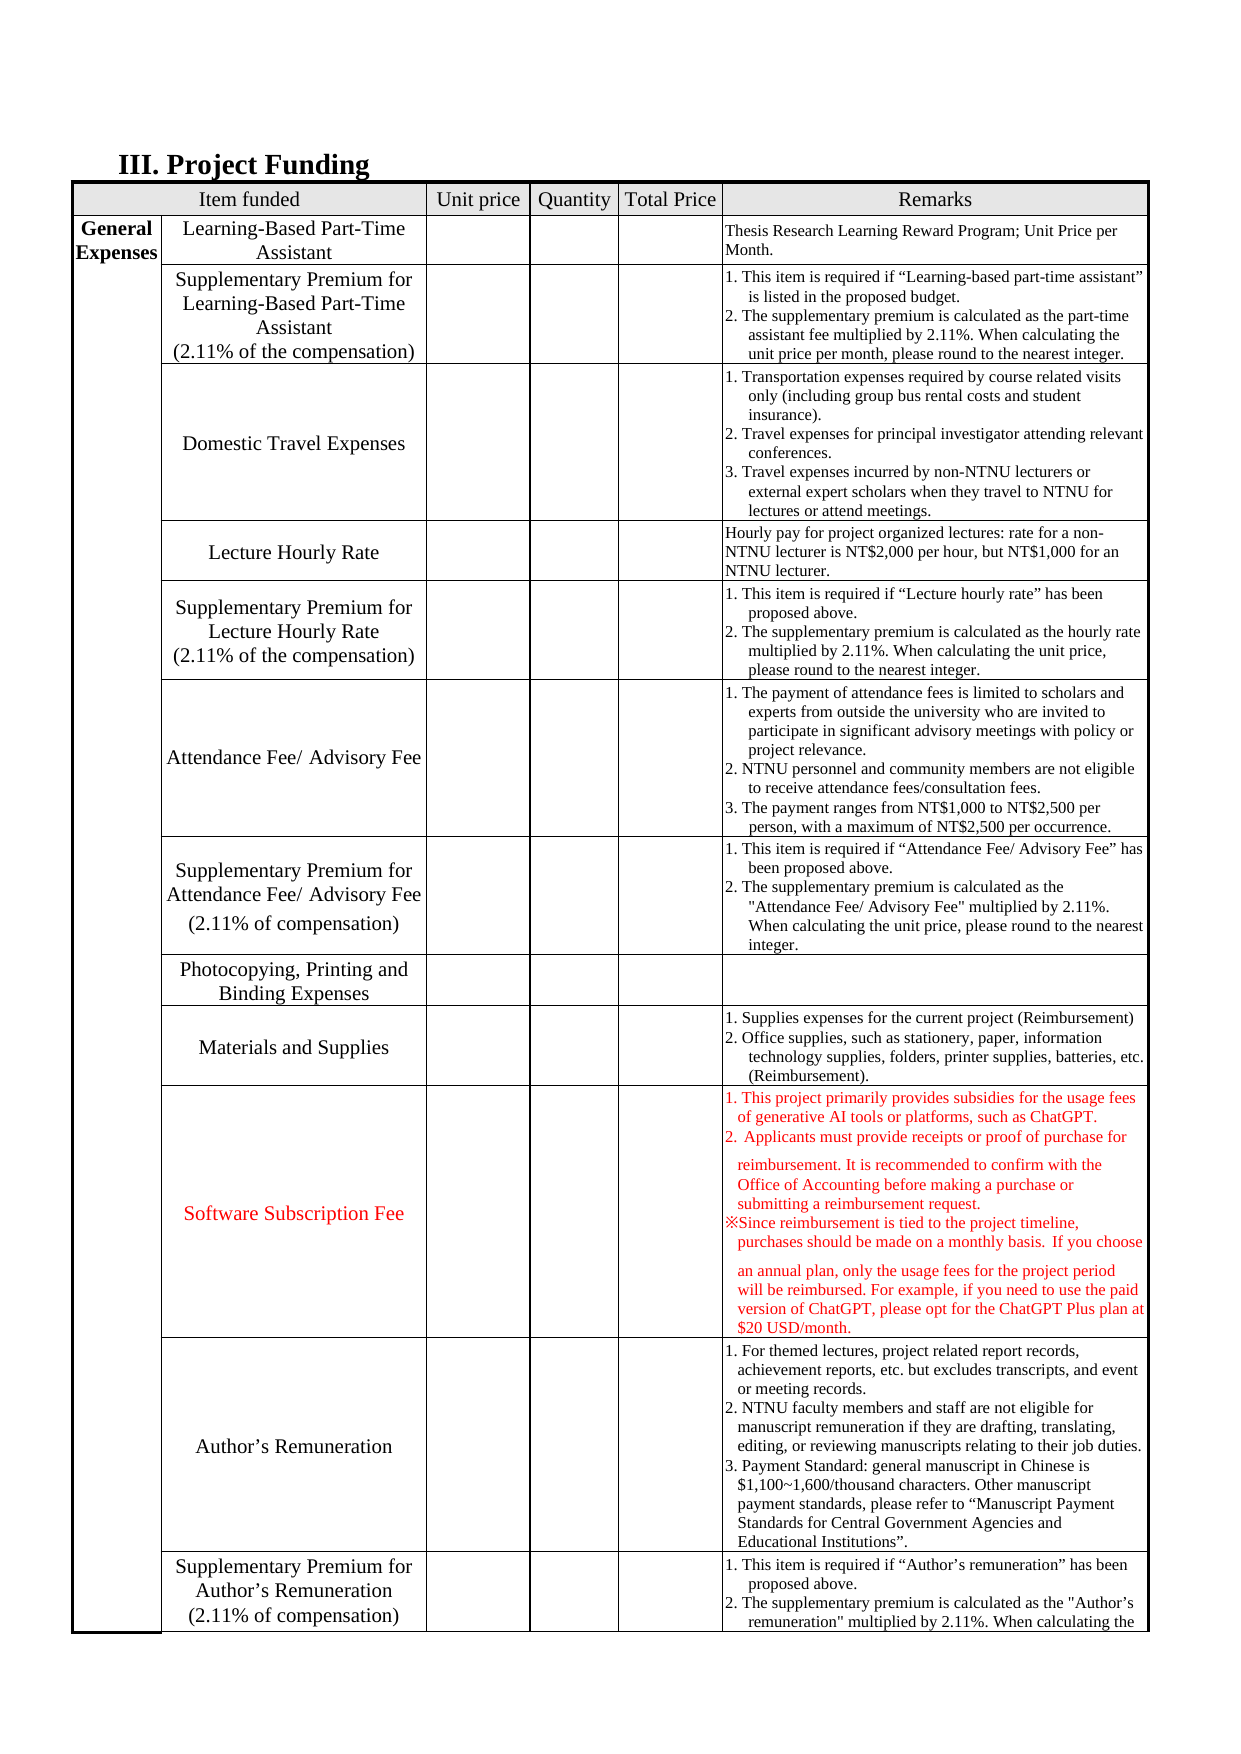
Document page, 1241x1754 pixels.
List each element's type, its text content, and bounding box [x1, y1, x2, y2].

table_cell [619, 216, 722, 264]
table_cell [619, 581, 722, 679]
table_cell 1. This item is required if “Author’s remuneration” has been proposed above. 2. The supplementary premium is calculated as the "Author’s remuneration" multiplied by 2.11%. When calculating the [723, 1552, 1147, 1631]
table_cell [531, 265, 618, 363]
table_cell [619, 1086, 722, 1337]
table_header Item funded [74, 184, 426, 215]
table_cell [427, 1552, 529, 1631]
table_cell [531, 680, 618, 836]
table_cell [427, 364, 529, 520]
table_cell [427, 581, 529, 679]
table_cell Thesis Research Learning Reward Program; Unit Price per Month. [723, 216, 1147, 264]
table_cell [427, 955, 529, 1005]
table_cell [619, 265, 722, 363]
table_cell [427, 1086, 529, 1337]
table_cell Materials and Supplies [162, 1006, 426, 1085]
table_cell 1. This project primarily provides subsidies for the usage fees of generative AI tools or platforms, such as ChatGPT. 2. Applicants must provide receipts or proof of purchase for reimbursement. It is recommended to confirm with the Office of Accounting before making a purchase or submitting a reimbursement request. ※Since reimbursement is tied to the project timeline, purchases should be made on a monthly basis. If you choose an annual plan, only the usage fees for the project period will be reimbursed. For example, if you need to use the paid version of ChatGPT, please opt for the ChatGPT Plus plan at $20 USD/month. [723, 1086, 1147, 1337]
table_cell [427, 680, 529, 836]
table_cell [619, 1338, 722, 1551]
table_cell Lecture Hourly Rate [162, 521, 426, 580]
table_cell [619, 1552, 722, 1631]
table_cell 1. This item is required if “Attendance Fee/ Advisory Fee” has been proposed above. 2. The supplementary premium is calculated as the "Attendance Fee/ Advisory Fee" multiplied by 2.11%. When calculating the unit price, please round to the nearest integer. [723, 837, 1147, 954]
table_cell General Expenses [74, 216, 161, 1631]
table_cell [531, 521, 618, 580]
table_cell [619, 680, 722, 836]
table_cell [531, 955, 618, 1005]
table_cell [427, 265, 529, 363]
table_header Total Price [619, 184, 722, 215]
table_cell Domestic Travel Expenses [162, 364, 426, 520]
table_cell Hourly pay for project organized lectures: rate for a non-NTNU lecturer is NT$2,000 per hour, but NT$1,000 for an NTNU lecturer. [723, 521, 1147, 580]
text III. Project Funding [118, 147, 1122, 180]
table_cell [531, 216, 618, 264]
table_cell Photocopying, Printing and Binding Expenses [162, 955, 426, 1005]
table_cell [531, 1552, 618, 1631]
table_cell Author’s Remuneration [162, 1338, 426, 1551]
table_cell [619, 364, 722, 520]
table_header Remarks [723, 184, 1147, 215]
table_cell 1. For themed lectures, project related report records, achievement reports, etc. but excludes transcripts, and event or meeting records. 2. NTNU faculty members and staff are not eligible for manuscript remuneration if they are drafting, translating, editing, or reviewing manuscripts relating to their job duties. 3. Payment Standard: general manuscript in Chinese is $1,100~1,600/thousand characters. Other manuscript payment standards, please refer to “Manuscript Payment Standards for Central Government Agencies and Educational Institutions”. [723, 1338, 1147, 1551]
table_header Quantity [531, 184, 618, 215]
table_cell [531, 364, 618, 520]
table_cell [619, 837, 722, 954]
table_cell Supplementary Premium for Learning-Based Part-Time Assistant (2.11% of the compensation) [162, 265, 426, 363]
table_cell Supplementary Premium for Attendance Fee/ Advisory Fee (2.11% of compensation) [162, 837, 426, 954]
table_cell [531, 1338, 618, 1551]
table_cell Learning-Based Part-Time Assistant [162, 216, 426, 264]
table_cell [427, 837, 529, 954]
table_header Unit price [427, 184, 529, 215]
table_cell [531, 581, 618, 679]
table_cell [531, 1006, 618, 1085]
table_cell [427, 1338, 529, 1551]
table_cell [531, 837, 618, 954]
table_cell Supplementary Premium for Lecture Hourly Rate (2.11% of the compensation) [162, 581, 426, 679]
table_cell Supplementary Premium for Author’s Remuneration (2.11% of compensation) [162, 1552, 426, 1631]
table_cell 1. The payment of attendance fees is limited to scholars and experts from outside the university who are invited to participate in significant advisory meetings with policy or project relevance. 2. NTNU personnel and community members are not eligible to receive attendance fees/consultation fees. 3. The payment ranges from NT$1,000 to NT$2,500 per person, with a maximum of NT$2,500 per occurrence. [723, 680, 1147, 836]
table_cell [531, 1086, 618, 1337]
table_cell Software Subscription Fee [162, 1086, 426, 1337]
table_cell [619, 521, 722, 580]
table_cell 1. Transportation expenses required by course related visits only (including group bus rental costs and student insurance). 2. Travel expenses for principal investigator attending relevant conferences. 3. Travel expenses incurred by non-NTNU lecturers or external expert scholars when they travel to NTNU for lectures or attend meetings. [723, 364, 1147, 520]
table_cell [619, 1006, 722, 1085]
table_cell [427, 216, 529, 264]
table_cell [619, 955, 722, 1005]
table_cell 1. Supplies expenses for the current project (Reimbursement) 2. Office supplies, such as stationery, paper, information technology supplies, folders, printer supplies, batteries, etc. (Reimbursement). [723, 1006, 1147, 1085]
table_cell 1. This item is required if “Learning-based part-time assistant” is listed in the proposed budget. 2. The supplementary premium is calculated as the part-time assistant fee multiplied by 2.11%. When calculating the unit price per month, please round to the nearest integer. [723, 265, 1147, 363]
table_cell [427, 1006, 529, 1085]
table_cell 1. This item is required if “Lecture hourly rate” has been proposed above. 2. The supplementary premium is calculated as the hourly rate multiplied by 2.11%. When calculating the unit price, please round to the nearest integer. [723, 581, 1147, 679]
table_cell [723, 955, 1147, 1005]
table_cell Attendance Fee/ Advisory Fee [162, 680, 426, 836]
table_cell [427, 521, 529, 580]
